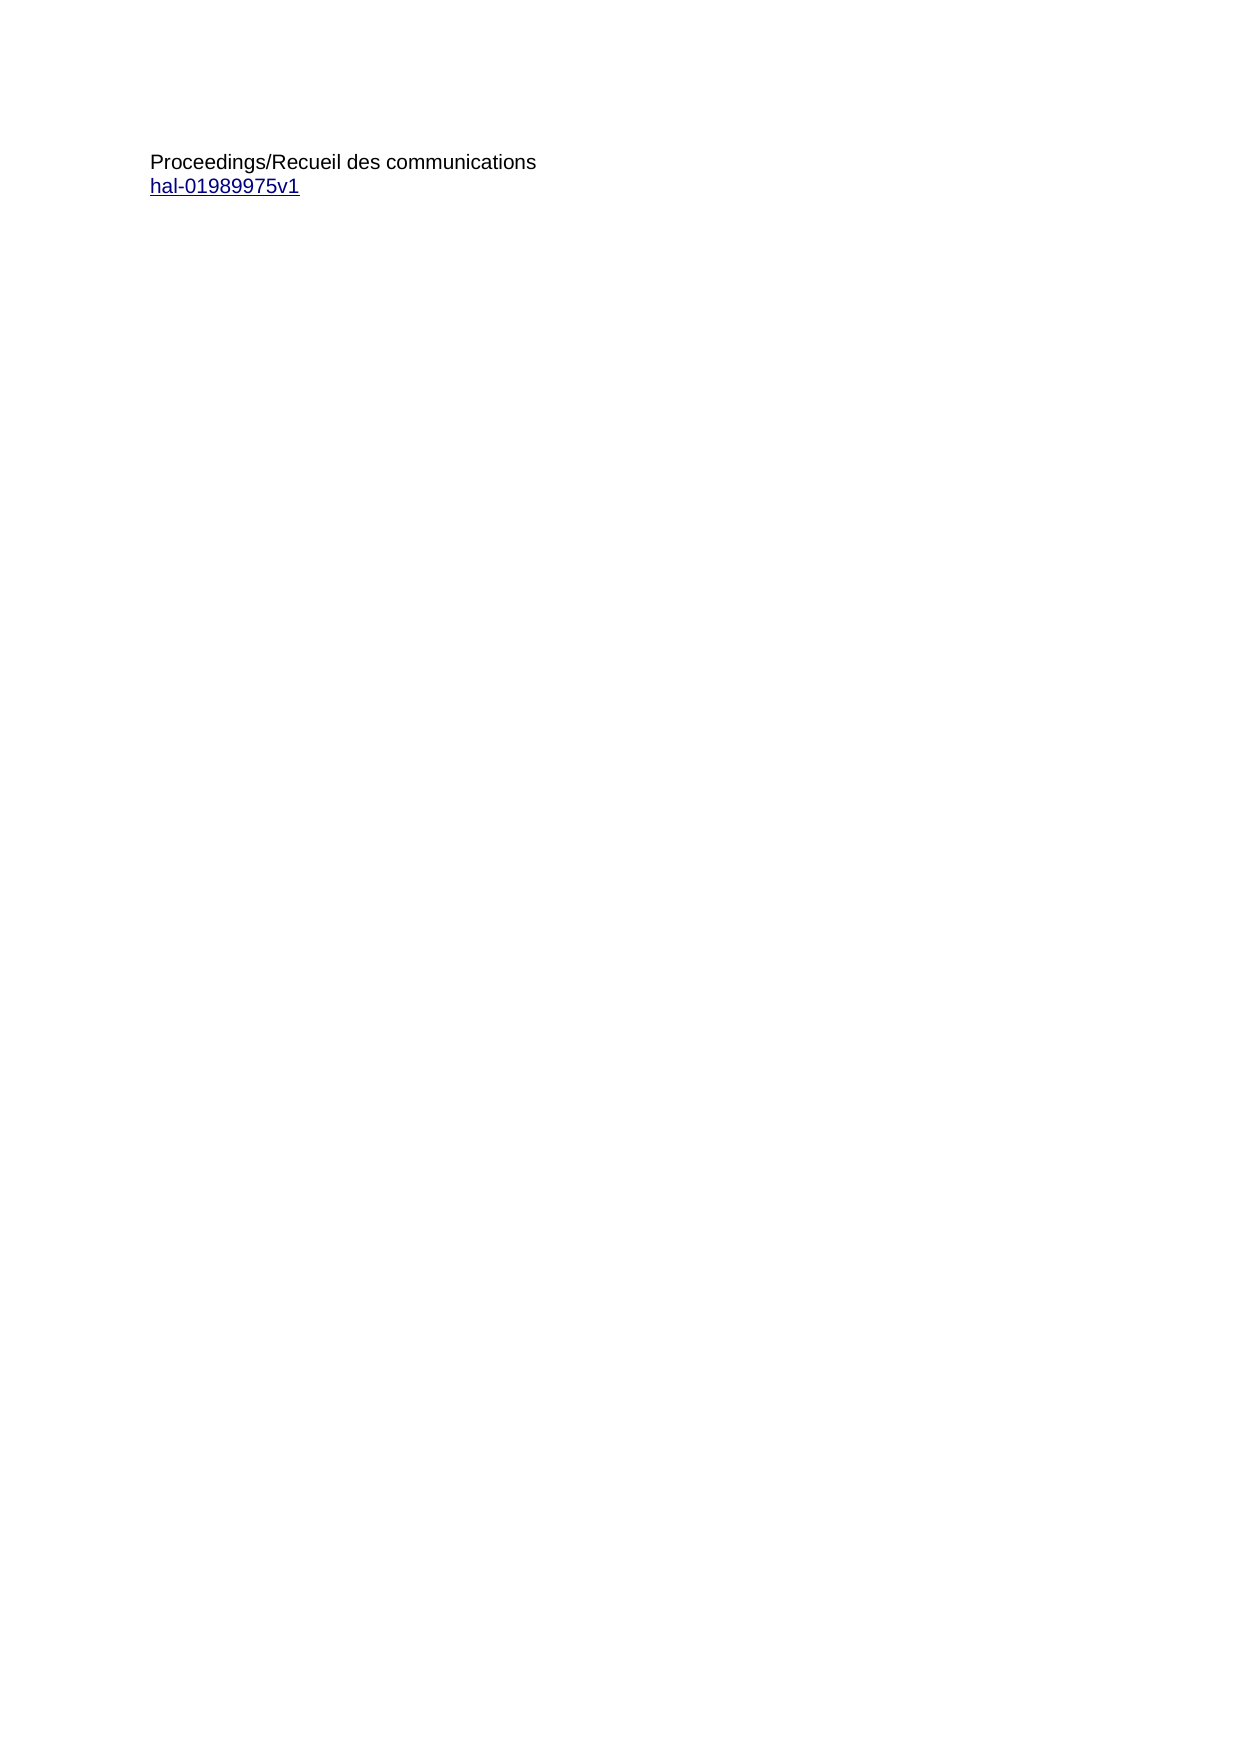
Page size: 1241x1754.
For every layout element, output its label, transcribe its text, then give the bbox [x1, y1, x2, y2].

table_cell Proceedings/Recueil des communications hal-01989975v1 [150, 150, 1090, 198]
